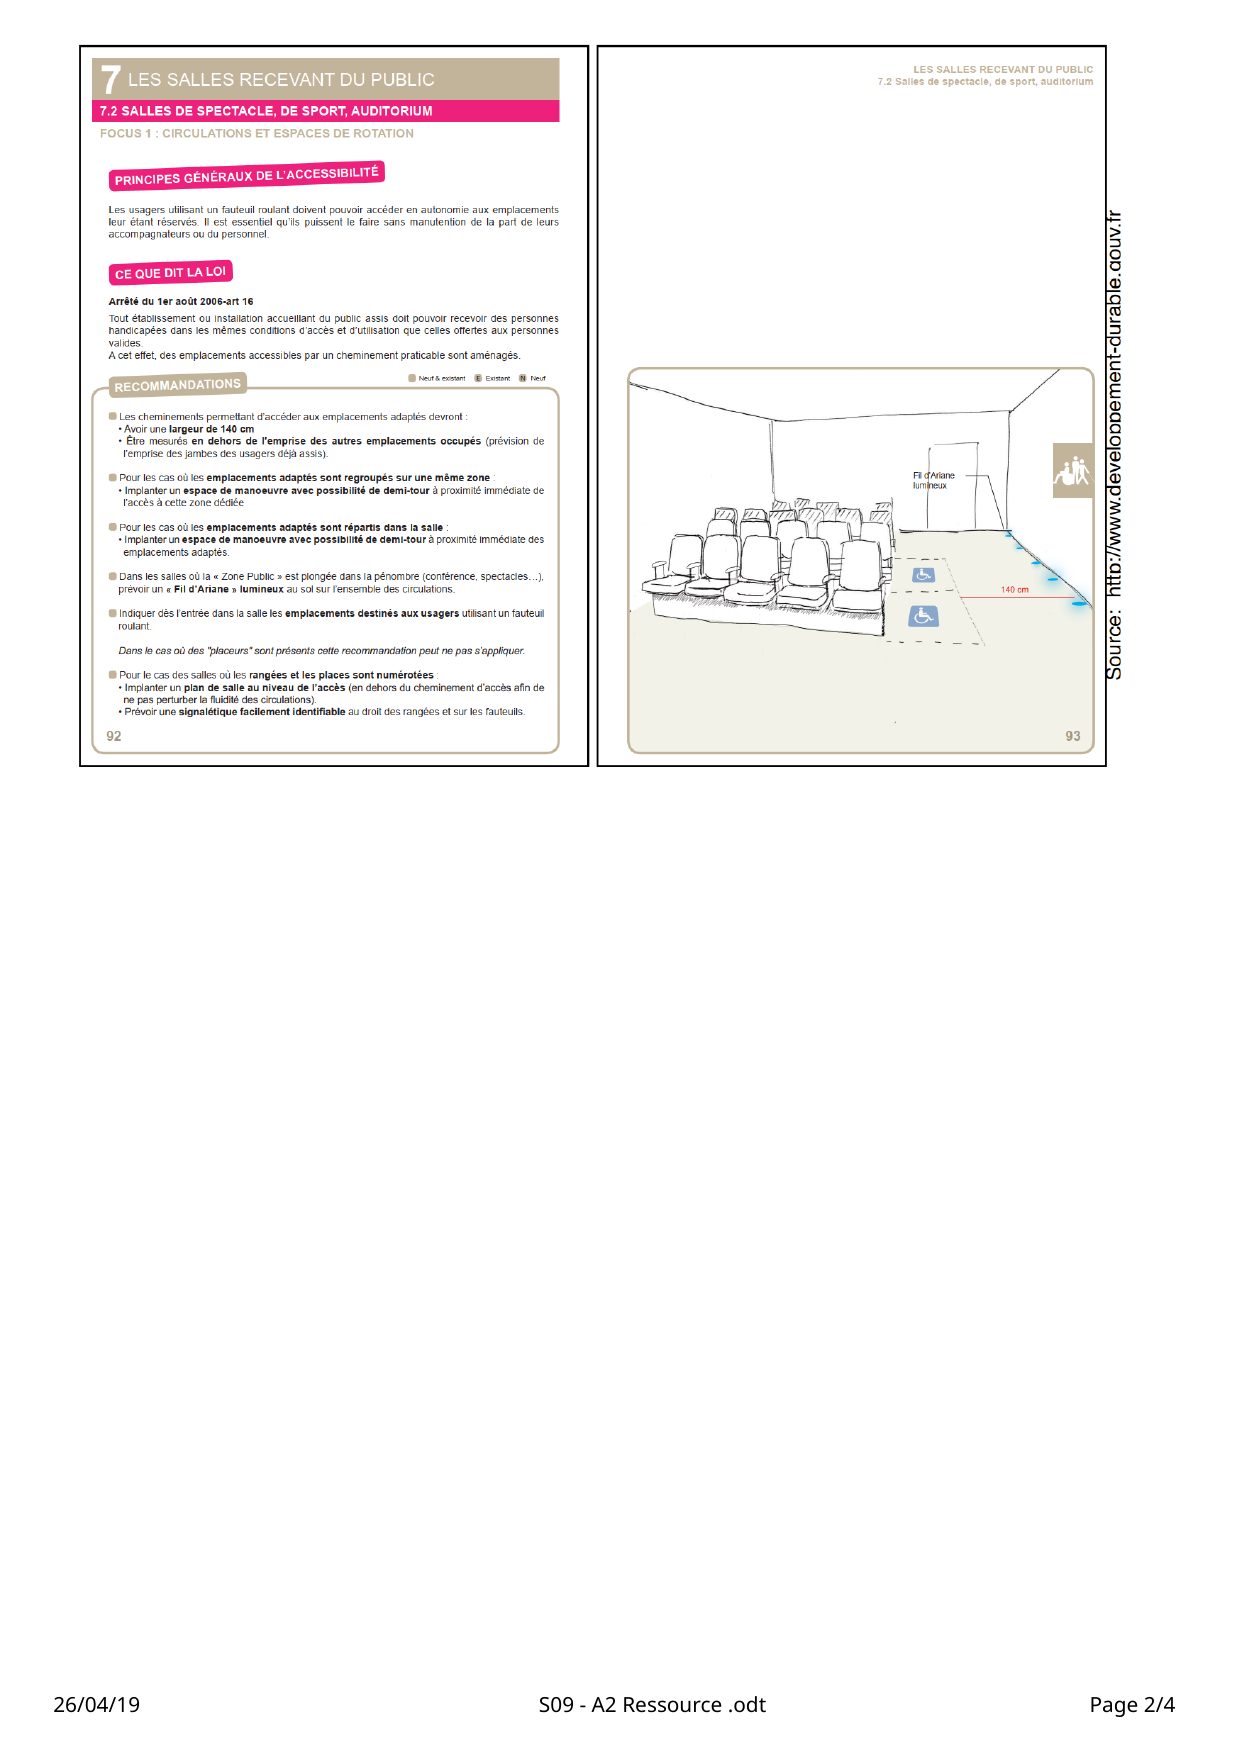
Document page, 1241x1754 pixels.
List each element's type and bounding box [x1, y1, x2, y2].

picture [72, 40, 1121, 773]
